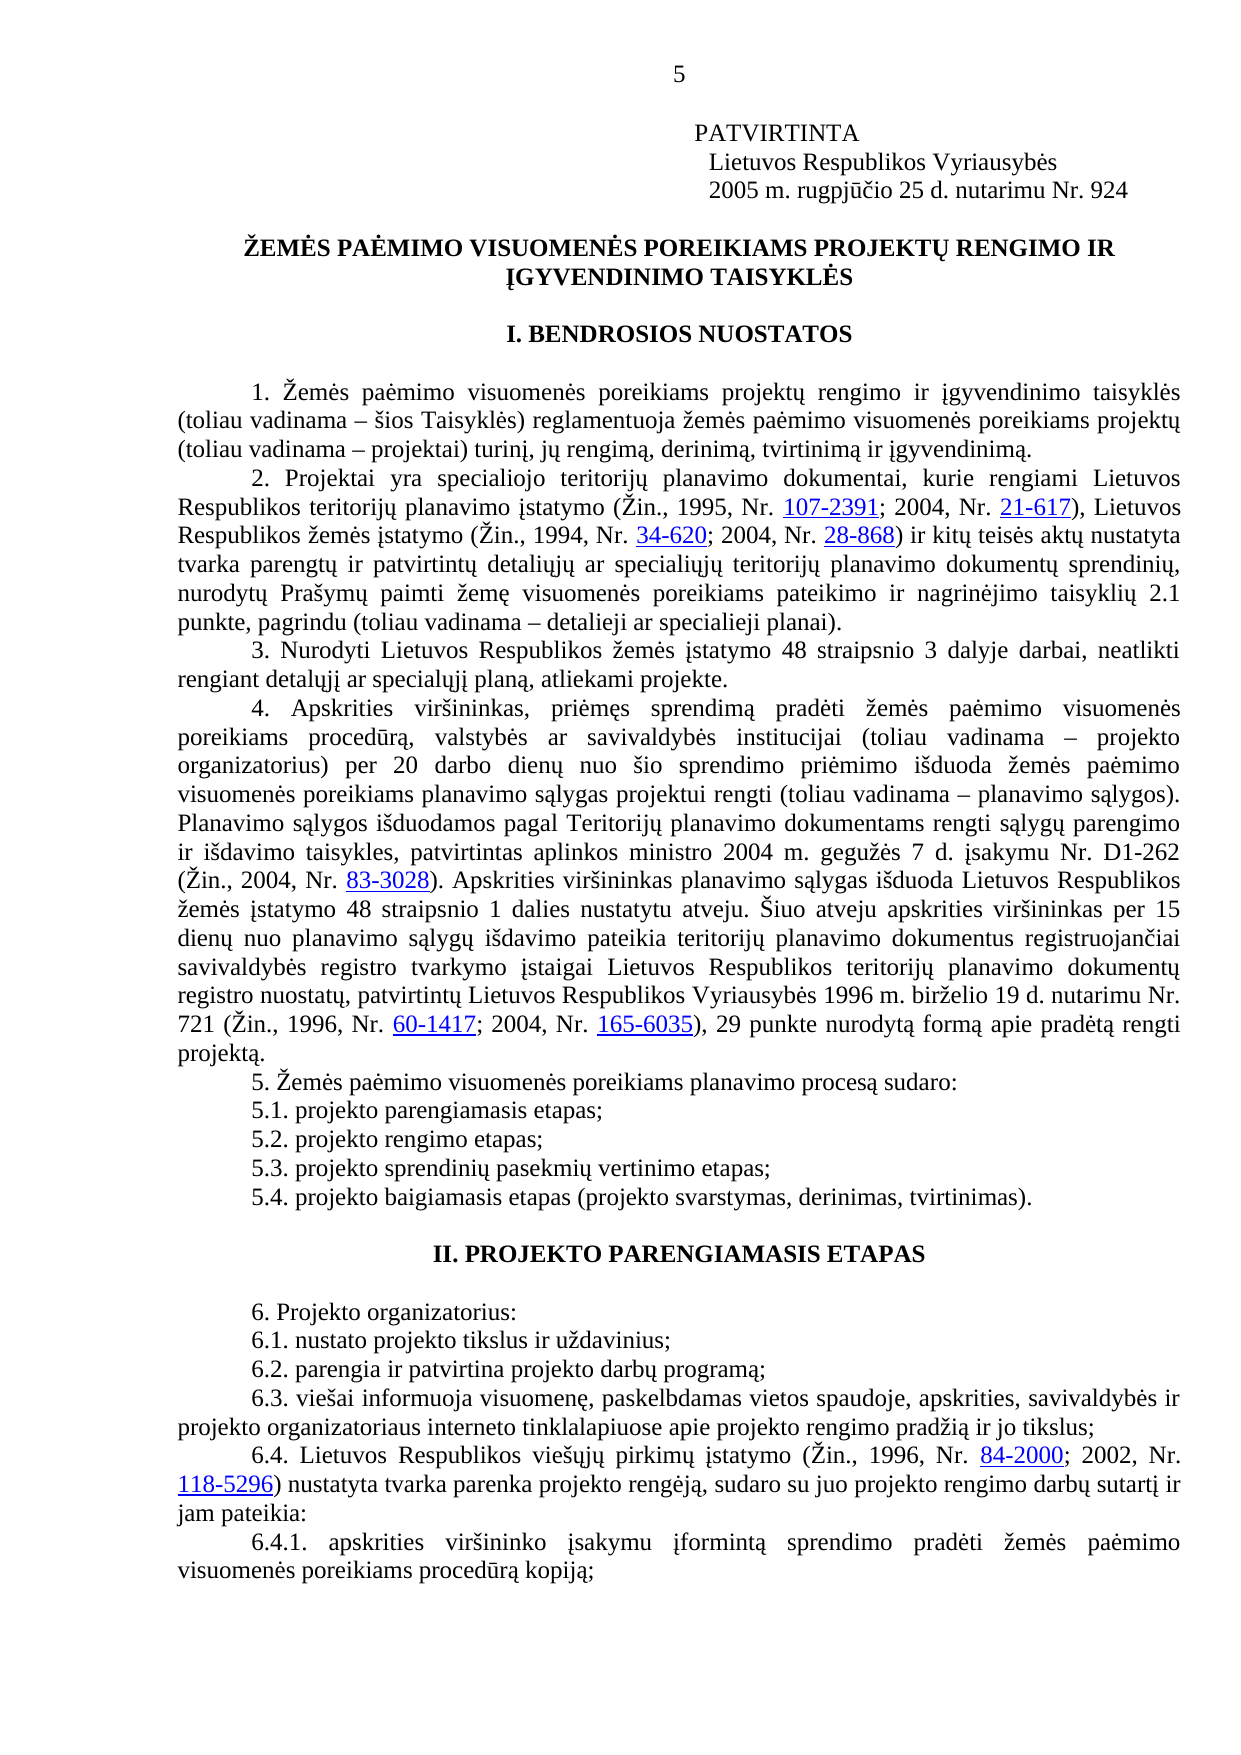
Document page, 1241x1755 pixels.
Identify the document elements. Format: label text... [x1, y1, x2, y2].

text 6.3. viešai informuoja visuomenę, paskelbdamas vietos spaudoje, apskrities, savivaldybės ir projekto organizatoriaus interneto tinklalapiuose apie projekto rengimo pradžią ir jo tikslus; [177, 1383, 1181, 1441]
text 5.4. projekto baigiamasis etapas (projekto svarstymas, derinimas, tvirtinimas). [177, 1182, 1181, 1211]
text 1. Žemės paėmimo visuomenės poreikiams projektų rengimo ir įgyvendinimo taisyklės (toliau vadinama – šios Taisyklės) reglamentuoja žemės paėmimo visuomenės poreikiams projektų (toliau vadinama – projektai) turinį, jų rengimą, derinimą, tvirtinimą ir įgyvendinimą. [177, 377, 1181, 463]
text 2005 m. rugpjūčio 25 d. nutarimu Nr. 924 [177, 176, 1181, 204]
text Lietuvos Respublikos Vyriausybės [177, 147, 1181, 176]
text 6.2. parengia ir patvirtina projekto darbų programą; [177, 1354, 1181, 1383]
text 5.2. projekto rengimo etapas; [177, 1124, 1181, 1153]
text II. PROJEKTO PARENGIAMASIS ETAPAS [177, 1239, 1181, 1268]
text 2. Projektai yra specialiojo teritorijų planavimo dokumentai, kurie rengiami Lietuvos Respublikos teritorijų planavimo įstatymo (Žin., 1995, Nr. 107-2391; 2004, Nr. 21-617), Lietuvos Respublikos žemės įstatymo (Žin., 1994, Nr. 34-620; 2004, Nr. 28-868) ir kitų teisės aktų nustatyta tvarka parengtų ir patvirtintų detaliųjų ar specialiųjų teritorijų planavimo dokumentų sprendinių, nurodytų Prašymų paimti žemę visuomenės poreikiams pateikimo ir nagrinėjimo taisyklių 2.1 punkte, pagrindu (toliau vadinama – detalieji ar specialieji planai). [177, 463, 1181, 636]
text 3. Nurodyti Lietuvos Respublikos žemės įstatymo 48 straipsnio 3 dalyje darbai, neatlikti rengiant detalųjį ar specialųjį planą, atliekami projekte. [177, 636, 1181, 693]
text 5.3. projekto sprendinių pasekmių vertinimo etapas; [177, 1153, 1181, 1182]
text 4. Apskrities viršininkas, priėmęs sprendimą pradėti žemės paėmimo visuomenės poreikiams procedūrą, valstybės ar savivaldybės institucijai (toliau vadinama – projekto organizatorius) per 20 darbo dienų nuo šio sprendimo priėmimo išduoda žemės paėmimo visuomenės poreikiams planavimo sąlygas projektui rengti (toliau vadinama – planavimo sąlygos). Planavimo sąlygos išduodamos pagal Teritorijų planavimo dokumentams rengti sąlygų parengimo ir išdavimo taisykles, patvirtintas aplinkos ministro 2004 m. gegužės 7 d. įsakymu Nr. D1-262 (Žin., 2004, Nr. 83-3028). Apskrities viršininkas planavimo sąlygas išduoda Lietuvos Respublikos žemės įstatymo 48 straipsnio 1 dalies nustatytu atveju. Šiuo atveju apskrities viršininkas per 15 dienų nuo planavimo sąlygų išdavimo pateikia teritorijų planavimo dokumentus registruojančiai savivaldybės registro tvarkymo įstaigai Lietuvos Respublikos teritorijų planavimo dokumentų registro nuostatų, patvirtintų Lietuvos Respublikos Vyriausybės 1996 m. birželio 19 d. nutarimu Nr. 721 (Žin., 1996, Nr. 60-1417; 2004, Nr. 165-6035), 29 punkte nurodytą formą apie pradėtą rengti projektą. [177, 693, 1181, 1067]
text I. BENDROSIOS NUOSTATOS [177, 319, 1181, 348]
text ĮGYVENDINIMO TAISYKLĖS [177, 262, 1181, 291]
text 5. Žemės paėmimo visuomenės poreikiams planavimo procesą sudaro: [177, 1067, 1181, 1096]
text PATVIRTINTA [694, 118, 1181, 147]
text 6.4.1. apskrities viršininko įsakymu įformintą sprendimo pradėti žemės paėmimo visuomenės poreikiams procedūrą kopiją; [177, 1527, 1181, 1584]
text 6.4. Lietuvos Respublikos viešųjų pirkimų įstatymo (Žin., 1996, Nr. 84-2000; 2002, Nr. 118-5296) nustatyta tvarka parenka projekto rengėją, sudaro su juo projekto rengimo darbų sutartį ir jam pateikia: [177, 1441, 1181, 1527]
text ŽEMĖS PAĖMIMO VISUOMENĖS POREIKIAMS PROJEKTŲ RENGIMO IR [177, 233, 1181, 262]
text 6. Projekto organizatorius: [177, 1297, 1181, 1326]
text 5.1. projekto parengiamasis etapas; [177, 1096, 1181, 1124]
text 6.1. nustato projekto tikslus ir uždavinius; [177, 1326, 1181, 1354]
